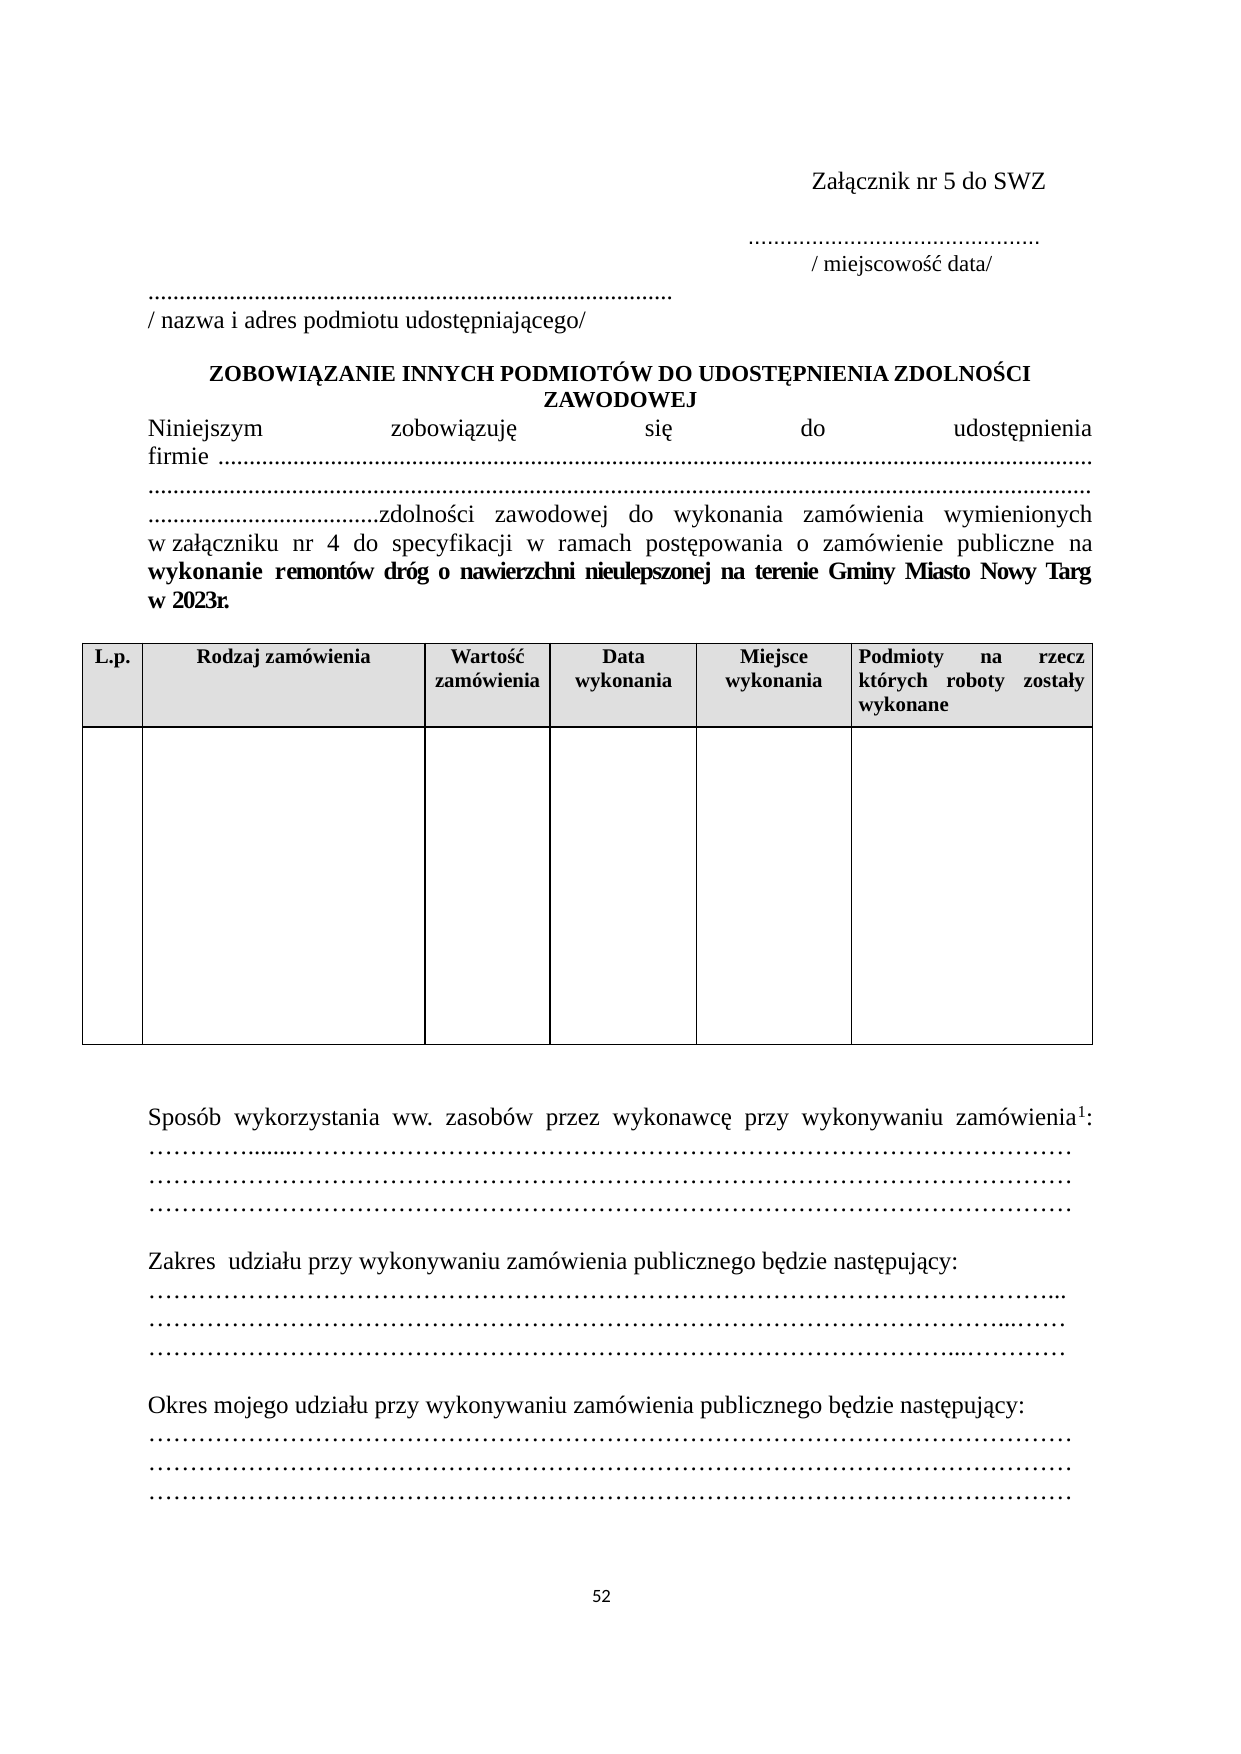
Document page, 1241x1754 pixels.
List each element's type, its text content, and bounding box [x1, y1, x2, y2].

text …………………………………………………………………………………………...…… [148, 1303, 1093, 1332]
text ………………………………………………………………………………………………… [148, 1160, 1093, 1188]
text ………………………………………………………………………………………………… [148, 1447, 1093, 1476]
table_header L.p. [83, 644, 142, 726]
text / miejscowość data/ [738, 250, 1093, 276]
text / nazwa i adres podmiotu udostępniającego/ [148, 305, 1093, 333]
table_header Wartość zamówienia [426, 644, 549, 726]
text .............................................. [148, 223, 1093, 250]
text Załącznik nr 5 do SWZ [811, 166, 1093, 194]
table_cell [551, 728, 696, 1044]
table_cell [852, 728, 1092, 1044]
text Zakres udziału przy wykonywaniu zamówienia publicznego będzie następujący: [148, 1246, 1093, 1275]
table_header Data wykonania [551, 644, 696, 726]
text Sposób wykorzystania ww. zasobów przez wykonawcę przy wykonywaniu zamówienia1: …………........………………………………………………………………………………… [148, 1102, 1093, 1160]
text ……………………………………………………………………………………...………… [148, 1332, 1093, 1361]
table_cell [426, 728, 549, 1044]
text Niniejszym zobowiązuję się do udostępnienia firmie ........................................................................................................................................................................................................................................................................................................................................zdolności zawodowej do wykonania zamówienia wymienionych w załączniku nr 4 do specyfikacji w ramach postępowania o zamówienie publiczne na wykonanie remontów dróg o nawierzchni nieulepszonej na terenie Gminy Miasto Nowy Targ w 2023r. [148, 413, 1093, 614]
table_header Miejsce wykonania [697, 644, 851, 726]
table_cell [697, 728, 851, 1044]
table_cell [143, 728, 424, 1044]
text ZOBOWIĄZANIE INNYCH PODMIOTÓW DO UDOSTĘPNIENIA ZDOLNOŚCI ZAWODOWEJ [148, 360, 1093, 413]
text ………………………………………………………………………………………………… [148, 1188, 1093, 1217]
text ………………………………………………………………………………………………… [148, 1476, 1093, 1505]
text ………………………………………………………………………………………………... [148, 1275, 1093, 1303]
text Okres mojego udziału przy wykonywaniu zamówienia publicznego będzie następujący: [148, 1390, 1093, 1418]
text ………………………………………………………………………………………………… [148, 1418, 1093, 1447]
table_header Rodzaj zamówienia [143, 644, 424, 726]
table_header Podmioty na rzecz których roboty zostały wykonane [852, 644, 1092, 726]
table_cell [83, 728, 142, 1044]
text .................................................................................... [148, 276, 1093, 305]
